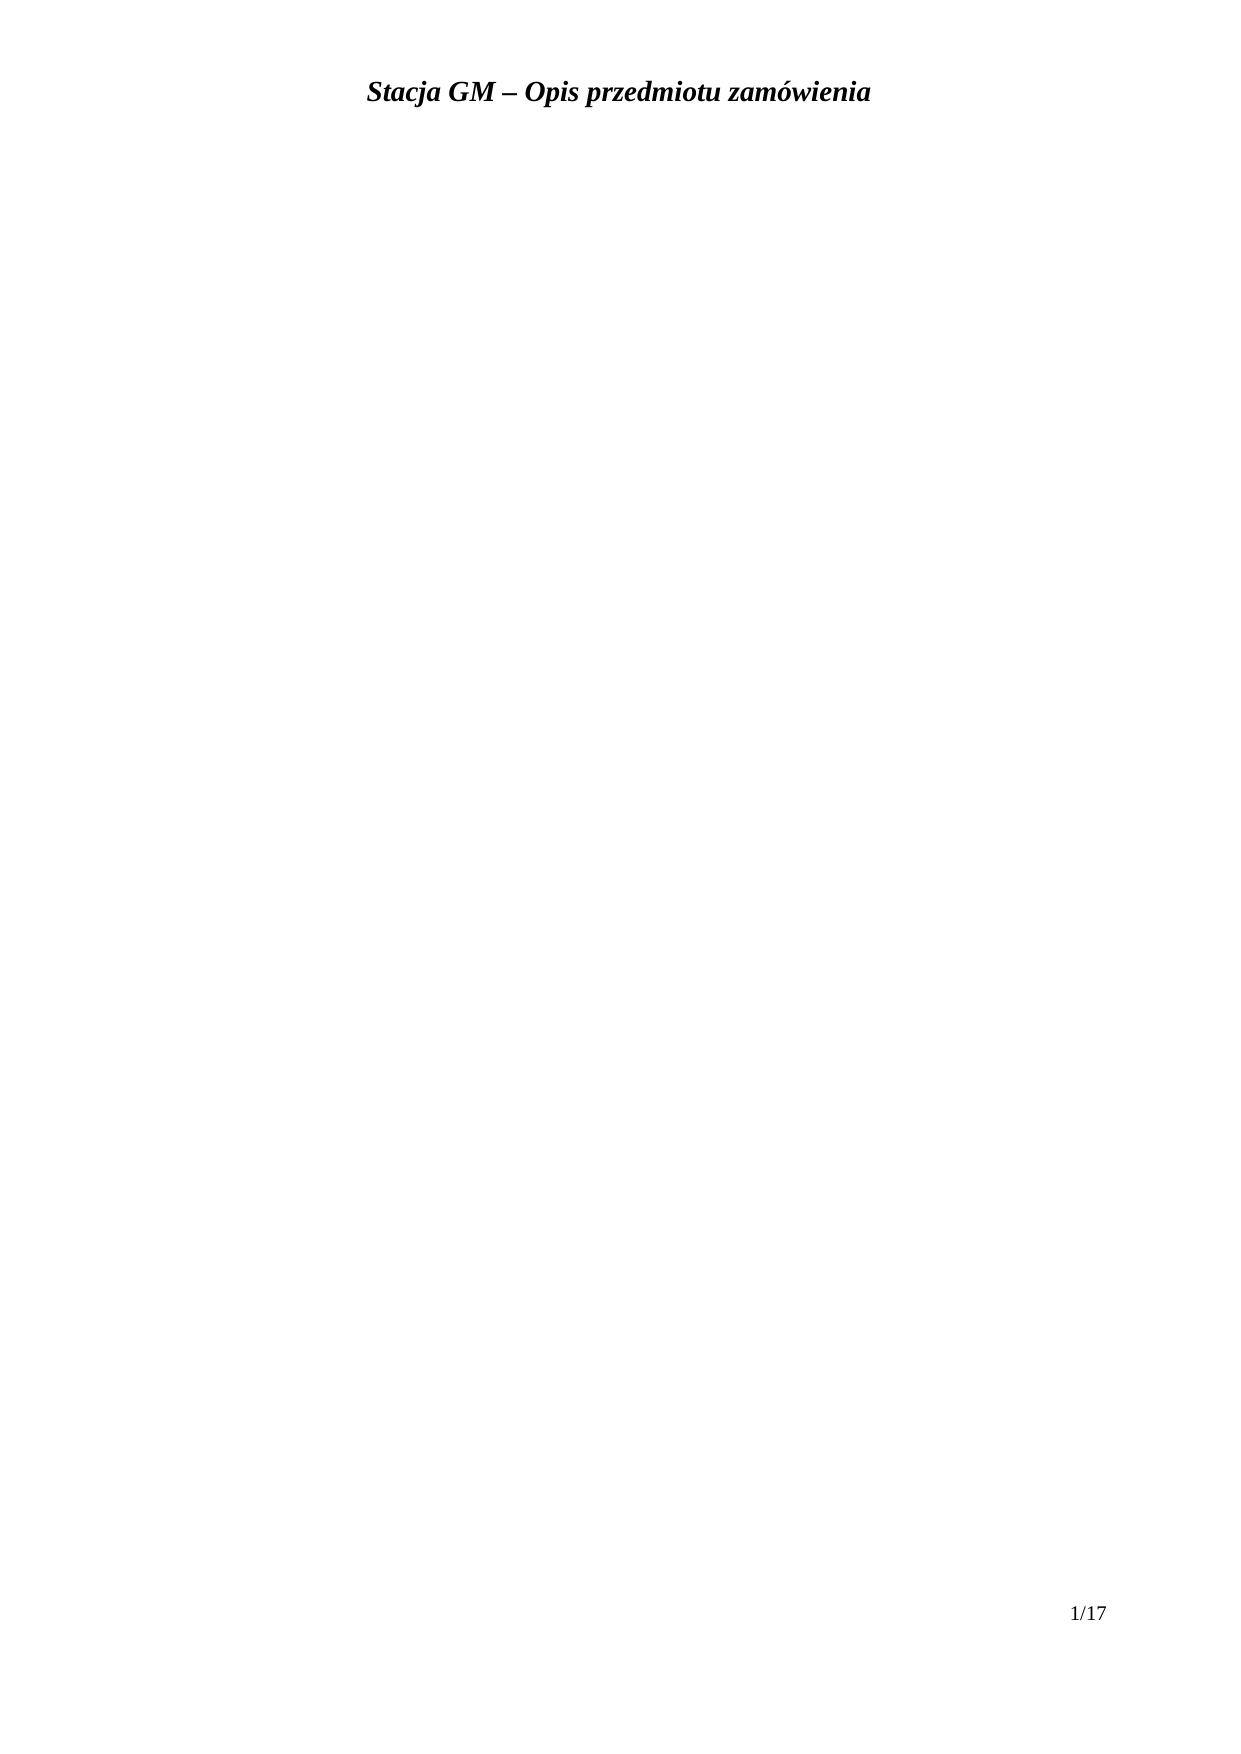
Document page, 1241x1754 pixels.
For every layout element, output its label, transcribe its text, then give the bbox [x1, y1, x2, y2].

text Stacja GM – Opis przedmiotu zamówienia [118, 74, 1122, 107]
